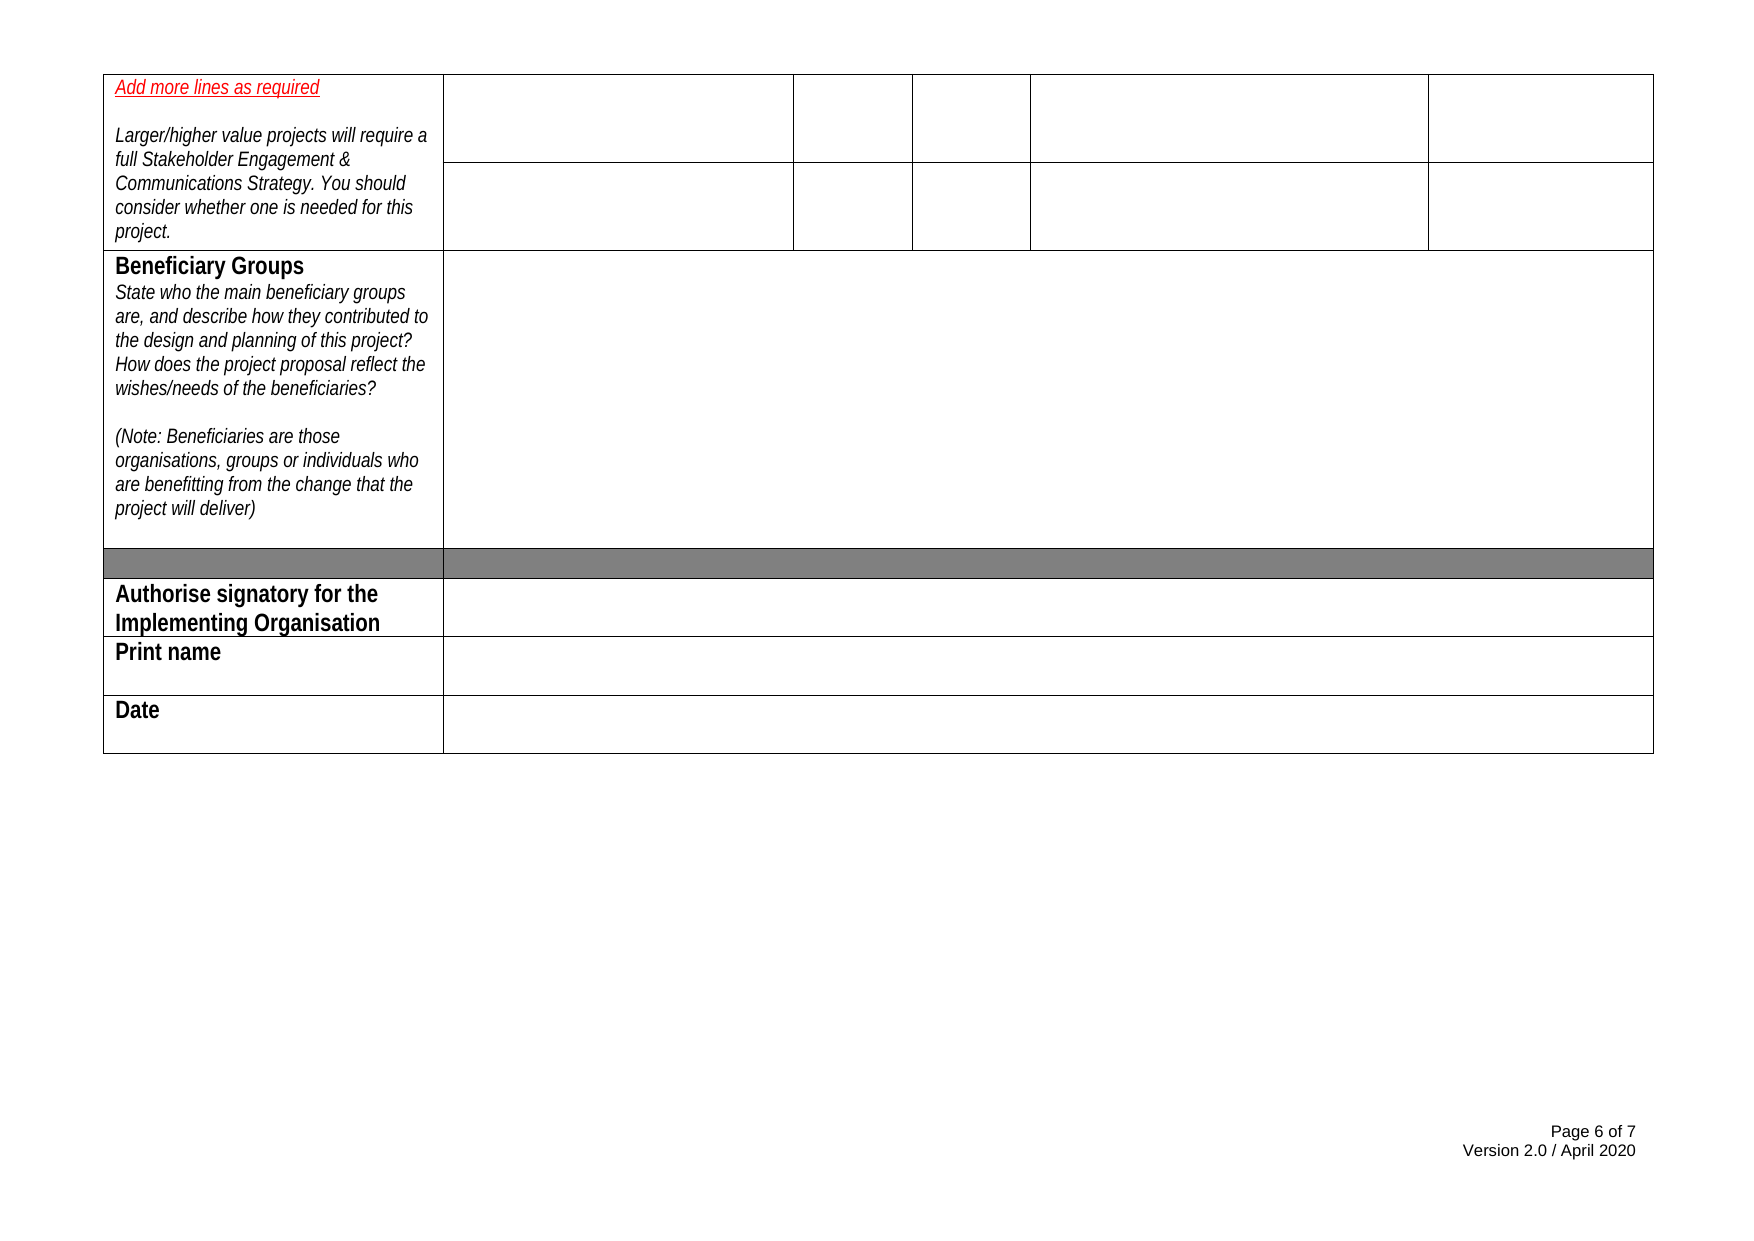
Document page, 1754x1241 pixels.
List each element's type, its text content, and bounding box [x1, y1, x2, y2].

table_cell [913, 75, 1030, 162]
table_cell [1031, 163, 1428, 250]
table_cell Date [104, 696, 443, 753]
table_cell [1031, 75, 1428, 162]
table_cell [444, 251, 1653, 548]
table_cell [794, 163, 912, 250]
table_cell [444, 579, 1653, 636]
table_cell [444, 637, 1653, 694]
table_cell [1429, 163, 1653, 250]
table_cell [913, 163, 1030, 250]
table_cell [794, 75, 912, 162]
table_cell [444, 75, 793, 162]
table_cell [1429, 75, 1653, 162]
table_cell [444, 163, 793, 250]
table_cell [104, 549, 443, 578]
table_cell Authorise signatory for the Implementing Organisation [104, 579, 443, 636]
table_cell [444, 696, 1653, 753]
table_cell Add more lines as required Larger/higher value projects will require a full Stakeholder Engagement & Communications Strategy. You should consider whether one is needed for this project. [104, 75, 443, 250]
table_cell Print name [104, 637, 443, 694]
table_cell [444, 549, 1653, 578]
table_cell Beneficiary Groups State who the main beneficiary groups are, and describe how they contributed to the design and planning of this project? How does the project proposal reflect the wishes/needs of the beneficiaries? (Note: Beneficiaries are those organisations, groups or individuals who are benefitting from the change that the project will deliver) [104, 251, 443, 548]
